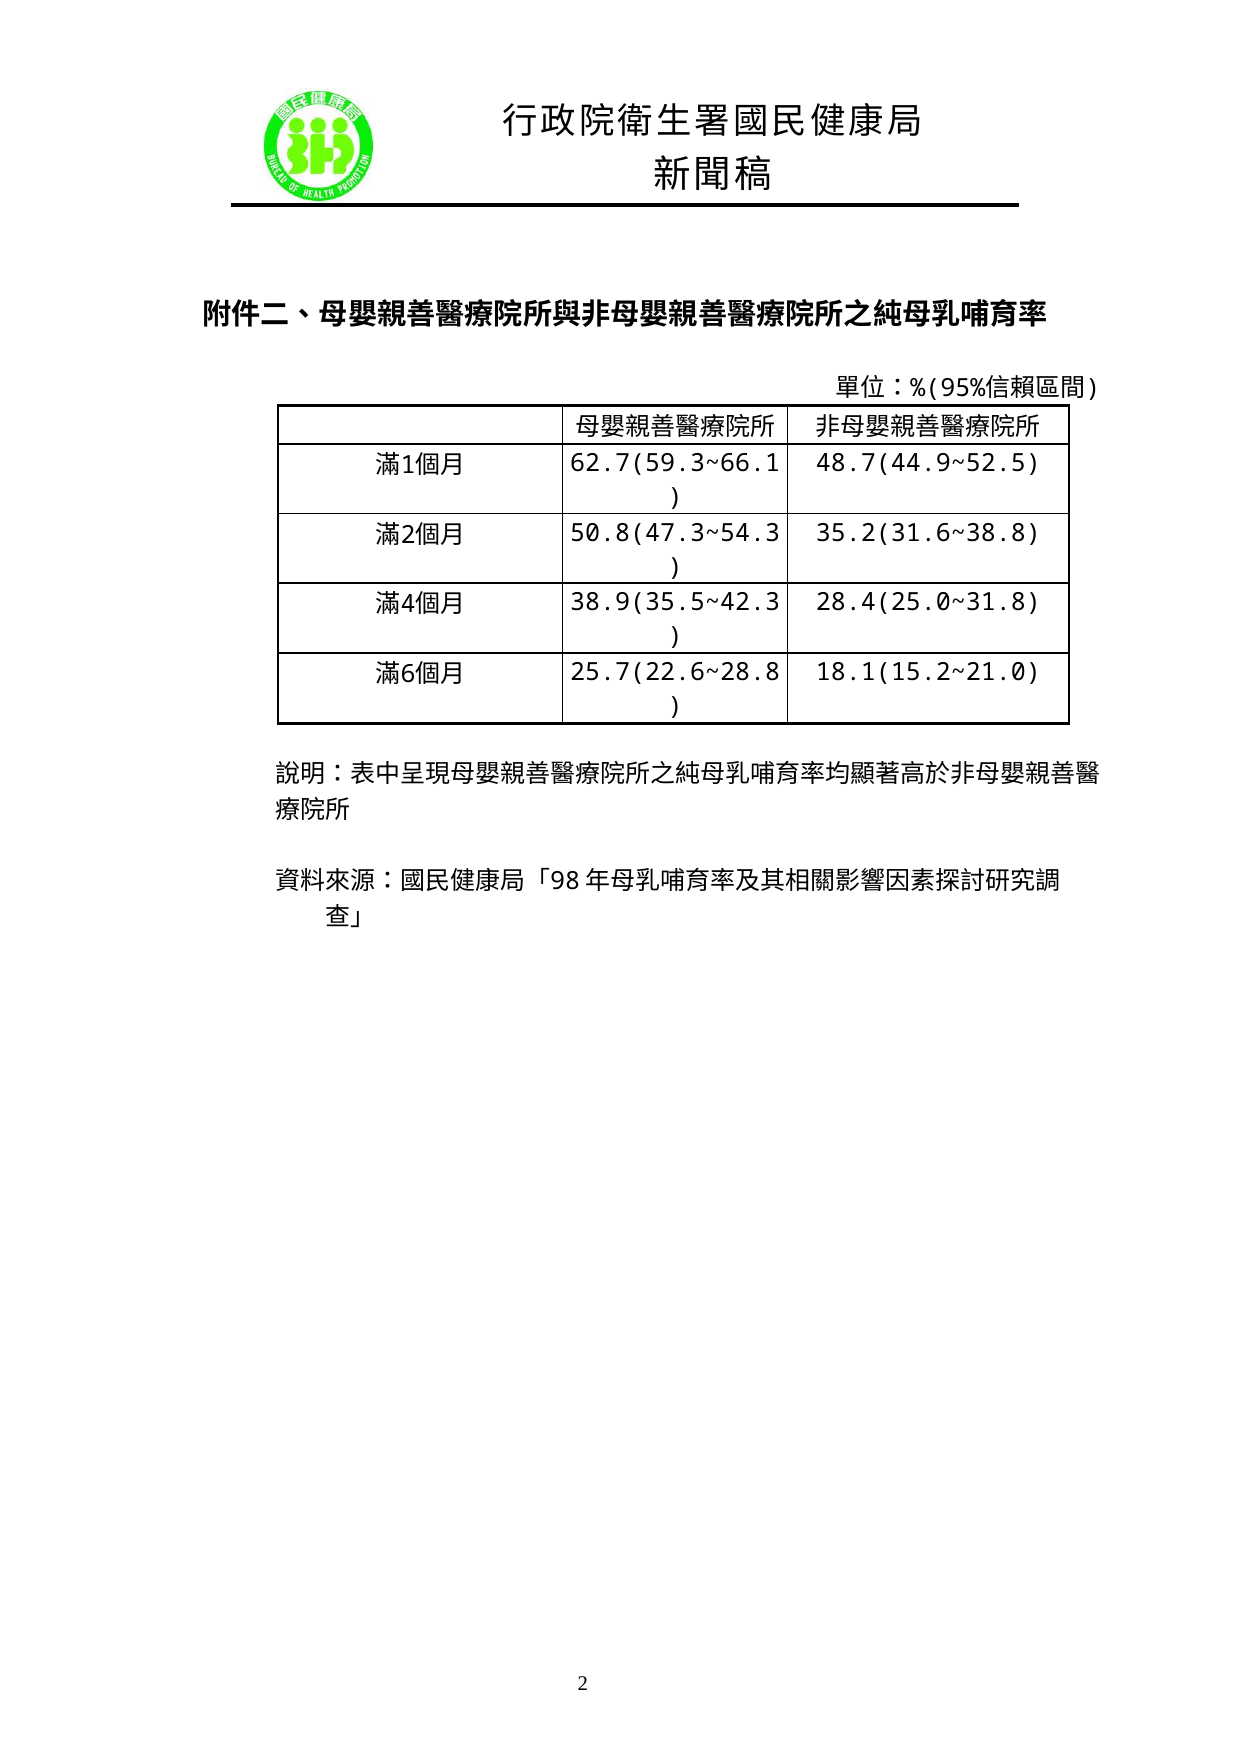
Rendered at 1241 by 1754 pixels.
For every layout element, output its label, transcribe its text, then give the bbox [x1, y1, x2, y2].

table_cell 48.7(44.9~52.5) [788, 445, 1068, 513]
table_header 母嬰親善醫療院所 [563, 407, 787, 443]
table_cell 35.2(31.6~38.8) [788, 514, 1068, 582]
table_cell 18.1(15.2~21.0) [788, 654, 1068, 722]
table_cell 62.7(59.3~66.1) [563, 445, 787, 513]
table_cell 50.8(47.3~54.3) [563, 514, 787, 582]
text 附件二、母嬰親善醫療院所與非母嬰親善醫療院所之純母乳哺育率 [150, 291, 1100, 333]
table_cell 25.7(22.6~28.8) [563, 654, 787, 722]
table_cell 滿4個月 [279, 584, 562, 652]
text 資料來源：國民健康局「98年母乳哺育率及其相關影響因素探討研究調查」 [275, 860, 1100, 933]
table_header 非母嬰親善醫療院所 [788, 407, 1068, 443]
table_cell 滿1個月 [279, 445, 562, 513]
table_cell 滿2個月 [279, 514, 562, 582]
table_cell 38.9(35.5~42.3) [563, 584, 787, 652]
text 單位：%(95%信賴區間) [150, 367, 1100, 403]
table_header [279, 407, 562, 443]
table_cell 28.4(25.0~31.8) [788, 584, 1068, 652]
text 說明：表中呈現母嬰親善醫療院所之純母乳哺育率均顯著高於非母嬰親善醫療院所 [275, 753, 1100, 826]
table_cell 滿6個月 [279, 654, 562, 722]
